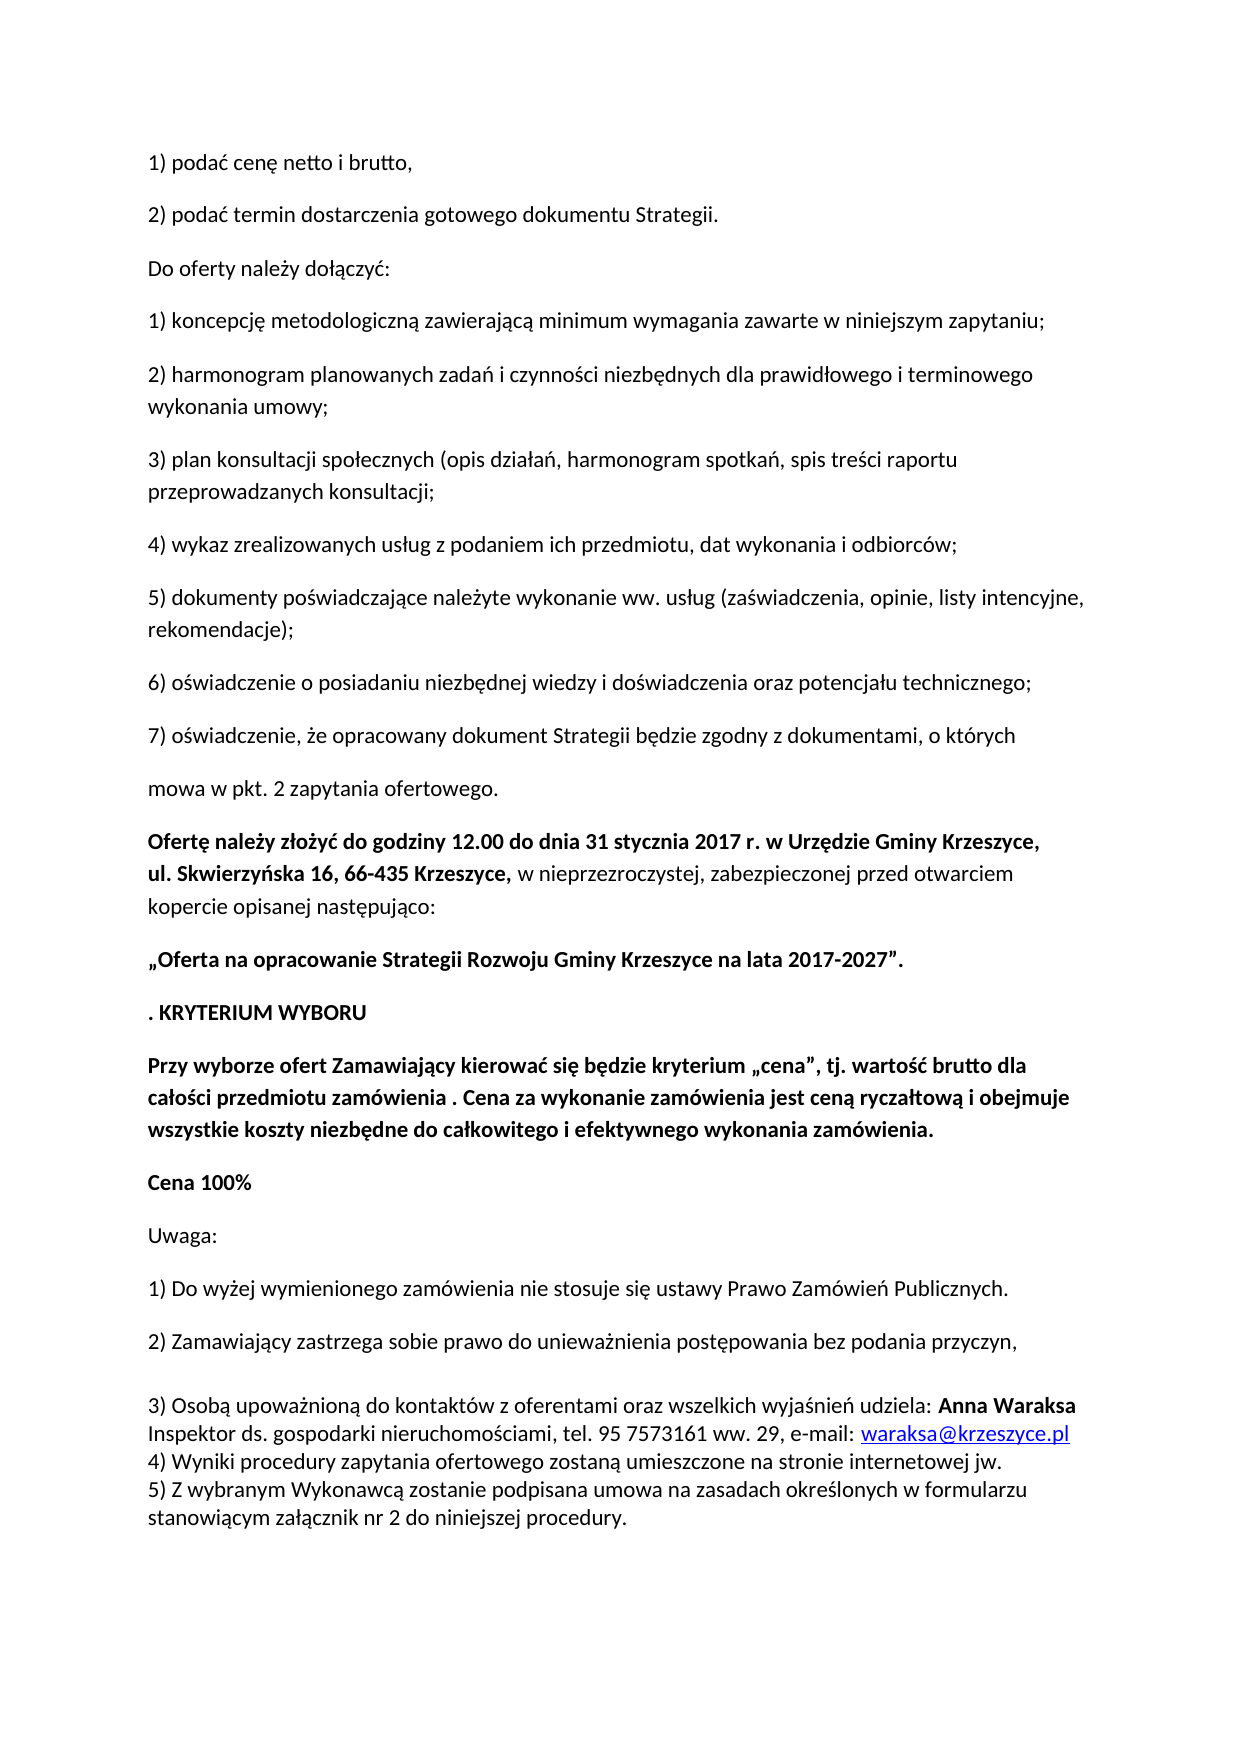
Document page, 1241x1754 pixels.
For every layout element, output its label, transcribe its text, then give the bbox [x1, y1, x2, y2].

text 3) plan konsultacji społecznych (opis działań, harmonogram spotkań, spis treści raportu przeprowadzanych konsultacji; [148, 445, 1093, 505]
text Uwaga: [148, 1221, 1093, 1249]
text 5) dokumenty poświadczające należyte wykonanie ww. usług (zaświadczenia, opinie, listy intencyjne, rekomendacje); [148, 583, 1093, 643]
text 4) wykaz zrealizowanych usług z podaniem ich przedmiotu, dat wykonania i odbiorców; [148, 530, 1093, 558]
text 6) oświadczenie o posiadaniu niezbędnej wiedzy i doświadczenia oraz potencjału technicznego; [148, 668, 1093, 696]
text 3) Osobą upoważnioną do kontaktów z oferentami oraz wszelkich wyjaśnień udziela: Anna Waraksa Inspektor ds. gospodarki nieruchomościami, tel. 95 7573161 ww. 29, e-mail: waraksa@krzeszyce.pl 4) Wyniki procedury zapytania ofertowego zostaną umieszczone na stronie internetowej jw. 5) Z wybranym Wykonawcą zostanie podpisana umowa na zasadach określonych w formularzu stanowiącym załącznik nr 2 do niniejszej procedury. [148, 1391, 1098, 1531]
text „Oferta na opracowanie Strategii Rozwoju Gminy Krzeszyce na lata 2017-2027”. [148, 945, 1093, 973]
text 7) oświadczenie, że opracowany dokument Strategii będzie zgodny z dokumentami, o których [148, 721, 1093, 749]
text Do oferty należy dołączyć: [148, 254, 1093, 282]
text Cena 100% [148, 1168, 1093, 1196]
text 2) harmonogram planowanych zadań i czynności niezbędnych dla prawidłowego i terminowego wykonania umowy; [148, 360, 1093, 420]
text 1) koncepcję metodologiczną zawierającą minimum wymagania zawarte w niniejszym zapytaniu; [148, 307, 1093, 335]
text Ofertę należy złożyć do godziny 12.00 do dnia 31 stycznia 2017 r. w Urzędzie Gminy Krzeszyce, ul. Skwierzyńska 16, 66-435 Krzeszyce, w nieprzezroczystej, zabezpieczonej przed otwarciem kopercie opisanej następująco: [148, 827, 1093, 920]
text 2) Zamawiający zastrzega sobie prawo do unieważnienia postępowania bez podania przyczyn, [148, 1327, 1093, 1355]
text mowa w pkt. 2 zapytania ofertowego. [148, 774, 1093, 802]
text 1) podać cenę netto i brutto, [148, 148, 1093, 176]
text 2) podać termin dostarczenia gotowego dokumentu Strategii. [148, 201, 1093, 229]
text Przy wyborze ofert Zamawiający kierować się będzie kryterium „cena”, tj. wartość brutto dla całości przedmiotu zamówienia . Cena za wykonanie zamówienia jest ceną ryczałtową i obejmuje wszystkie koszty niezbędne do całkowitego i efektywnego wykonania zamówienia. [148, 1051, 1093, 1143]
text 1) Do wyżej wymienionego zamówienia nie stosuje się ustawy Prawo Zamówień Publicznych. [148, 1274, 1093, 1302]
text . KRYTERIUM WYBORU [148, 998, 1093, 1026]
